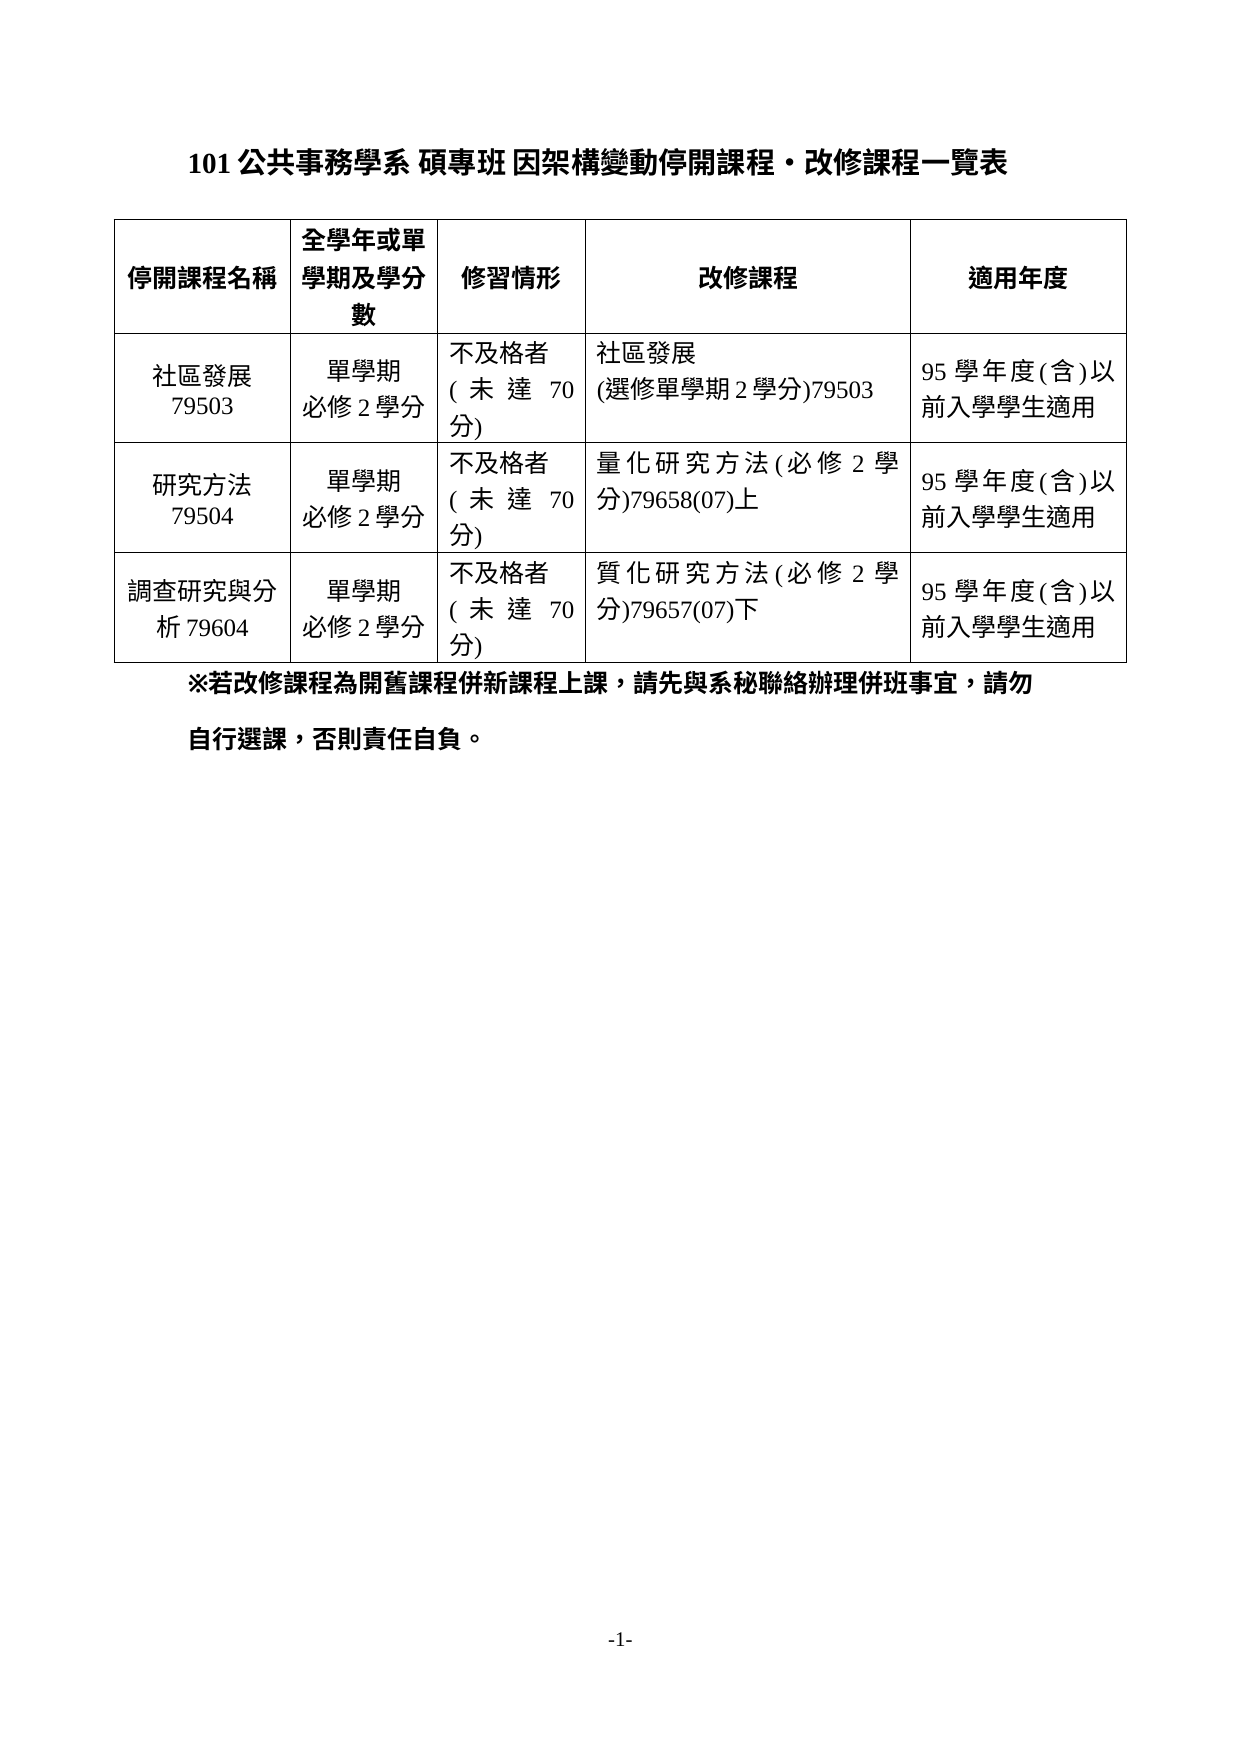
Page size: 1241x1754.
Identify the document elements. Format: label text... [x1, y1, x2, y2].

table_cell 單學期 必修2學分 [291, 553, 437, 662]
table_cell 95學年度(含)以前入學學生適用 [911, 553, 1126, 662]
table_header 適用年度 [911, 220, 1126, 332]
table_header 全學年或單學期及學分數 [291, 220, 437, 332]
table_cell 不及格者 (未達70分) [438, 553, 585, 662]
table_cell 95學年度(含)以前入學學生適用 [911, 334, 1126, 442]
table_cell 單學期 必修2學分 [291, 443, 437, 552]
table_cell 調查研究與分析79604 [115, 553, 290, 662]
table_cell 單學期 必修2學分 [291, 334, 437, 442]
table_cell 質化研究方法(必修2學分)79657(07)下 [586, 553, 910, 662]
text ※若改修課程為開舊課程併新課程上課，請先與系秘聯絡辦理併班事宜，請勿自行選課，否則責任自負。 [187, 663, 1053, 757]
table_cell 不及格者 (未達70分) [438, 443, 585, 552]
table_cell 不及格者 (未達70分) [438, 334, 585, 442]
table_header 修習情形 [438, 220, 585, 332]
text 101公共事務學系 碩專班 因架構變動停開課程‧改修課程一覽表 [187, 123, 1053, 198]
table_cell 研究方法 79504 [115, 443, 290, 552]
table_cell 95學年度(含)以前入學學生適用 [911, 443, 1126, 552]
table_cell 社區發展79503 [115, 334, 290, 442]
table_cell 量化研究方法(必修2學分)79658(07)上 [586, 443, 910, 552]
table_header 停開課程名稱 [115, 220, 290, 332]
table_cell 社區發展 (選修單學期2學分)79503 [586, 334, 910, 442]
table_header 改修課程 [586, 220, 910, 332]
